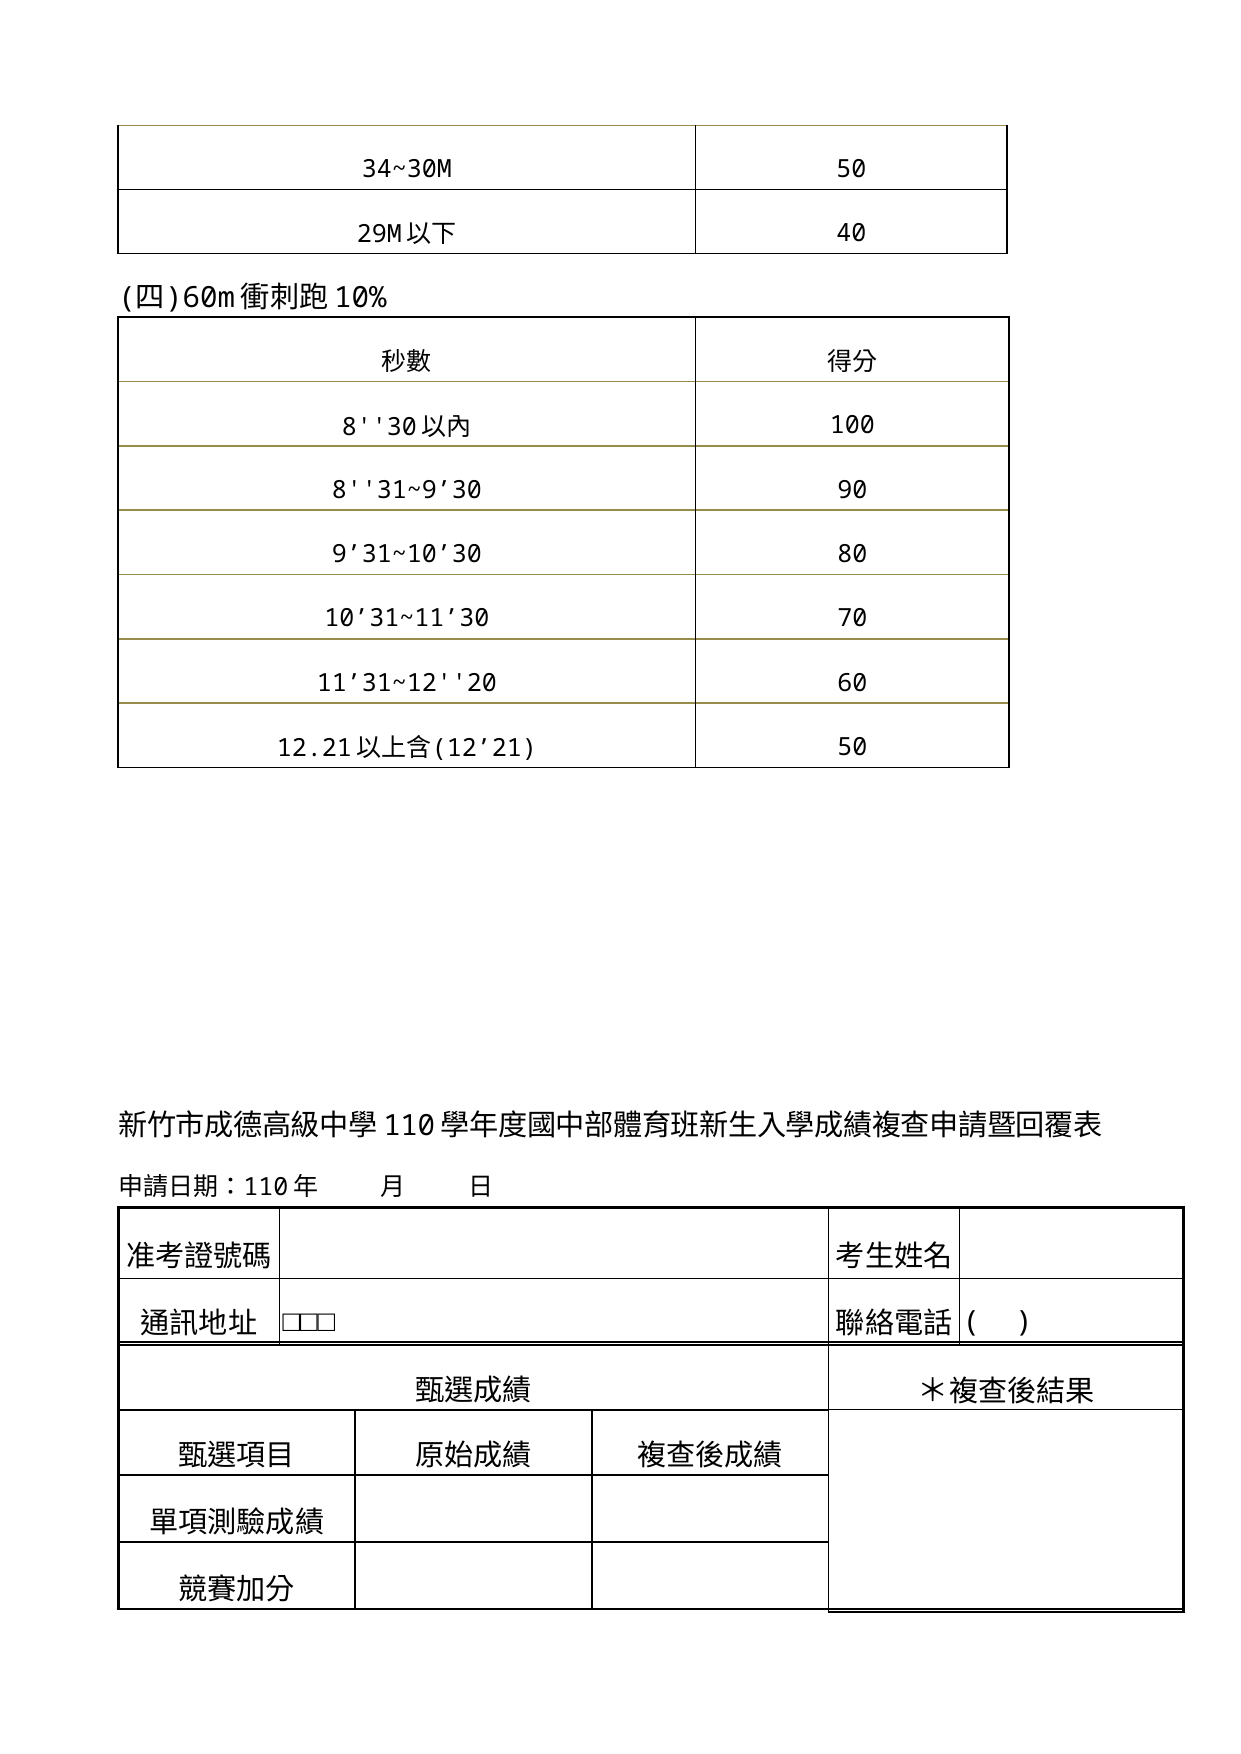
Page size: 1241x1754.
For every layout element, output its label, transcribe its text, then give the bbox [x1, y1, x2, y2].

table_cell 原始成績 [356, 1411, 591, 1473]
table_cell 單項測驗成績 [120, 1476, 354, 1541]
table_header 考生姓名 [829, 1209, 959, 1278]
table_cell 34~30M [119, 126, 695, 189]
table_cell 9’31~10’30 [119, 511, 695, 573]
table_cell 甄選項目 [120, 1411, 354, 1473]
table_cell ( ) [960, 1279, 1182, 1341]
table_header 秒數 [119, 318, 695, 381]
table_cell 29M以下 [119, 190, 695, 253]
table_header [280, 1209, 828, 1278]
table_cell 競賽加分 [120, 1543, 354, 1608]
table_cell 10’31~11’30 [119, 575, 695, 638]
text 新竹市成德高級中學110學年度國中部體育班新生入學成績複查申請暨回覆表 [118, 1081, 1122, 1143]
table_cell [356, 1543, 591, 1608]
table_cell □□□ [280, 1279, 828, 1341]
text 申請日期：110年 月 日 [118, 1143, 1122, 1206]
table_cell [356, 1476, 591, 1541]
table_cell [593, 1543, 828, 1608]
table_cell 60 [696, 640, 1008, 702]
table_header [960, 1209, 1182, 1278]
table_header 得分 [696, 318, 1008, 381]
table_cell 50 [696, 704, 1008, 766]
table_cell 40 [696, 190, 1006, 253]
table_cell [829, 1410, 1182, 1608]
table_cell 50 [696, 126, 1006, 189]
table_cell 聯絡電話 [829, 1279, 959, 1341]
table_cell 8''30以內 [119, 382, 695, 445]
table_cell 90 [696, 447, 1008, 509]
table_cell 通訊地址 [120, 1279, 279, 1341]
table_cell 100 [696, 382, 1008, 445]
table_header 准考證號碼 [120, 1209, 279, 1278]
table_cell 8''31~9’30 [119, 447, 695, 509]
table_cell 70 [696, 575, 1008, 638]
table_cell 12.21以上含(12’21) [119, 704, 695, 766]
table_cell ＊複查後結果 [829, 1346, 1182, 1409]
table_cell 甄選成績 [120, 1346, 828, 1409]
text (四)60m衝刺跑10% [118, 254, 1122, 316]
table_cell [593, 1476, 828, 1541]
table_cell 複查後成績 [593, 1411, 828, 1473]
table_cell 11’31~12''20 [119, 640, 695, 702]
table_cell 80 [696, 511, 1008, 573]
